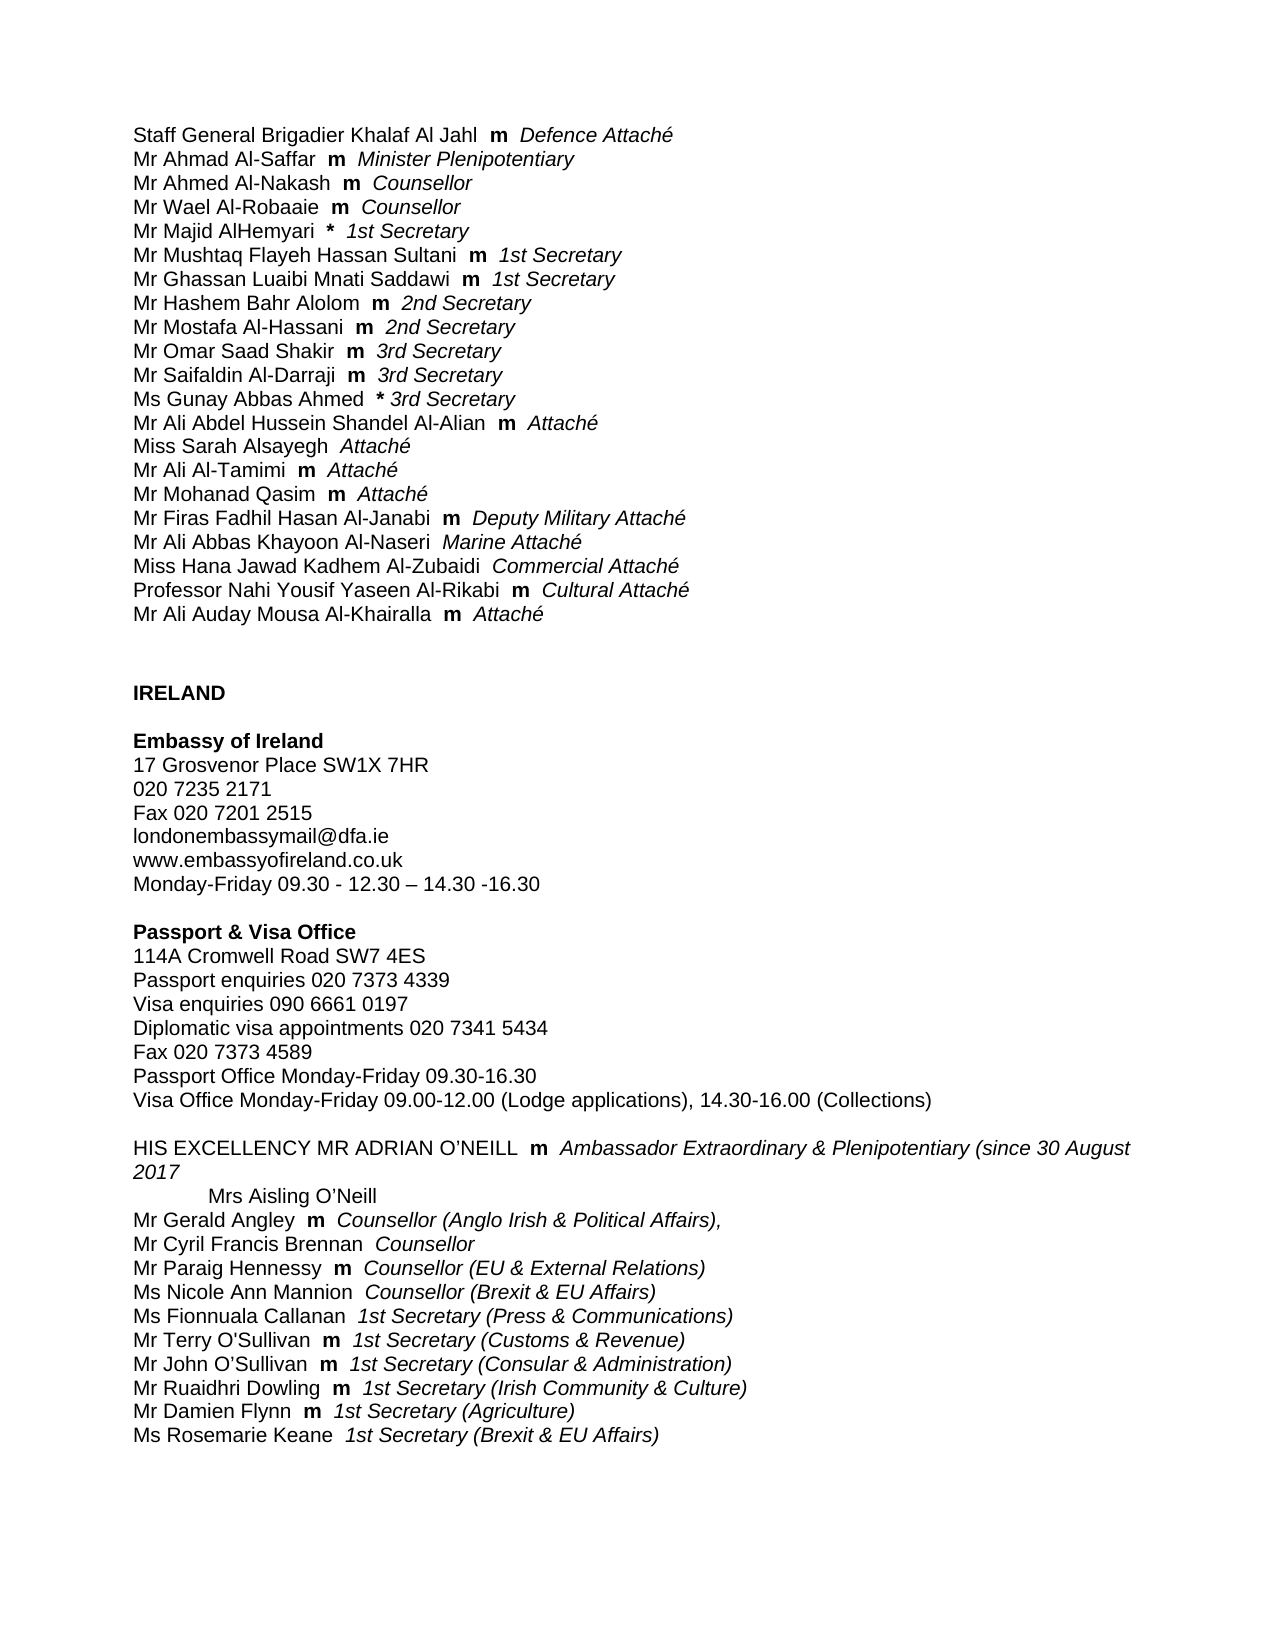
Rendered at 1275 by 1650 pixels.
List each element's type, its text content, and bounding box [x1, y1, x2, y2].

text Fax 020 7373 4589 [133, 1040, 1181, 1064]
text Professor Nahi Yousif Yaseen Al-Rikabi m Cultural Attaché [133, 578, 1181, 602]
text 020 7235 2171 [133, 776, 1181, 800]
text Passport enquiries 020 7373 4339 [133, 968, 1181, 992]
text Diplomatic visa appointments 020 7341 5434 [133, 1016, 1181, 1040]
text Mr Majid AlHemyari * 1st Secretary [133, 219, 1181, 243]
text Mr Cyril Francis Brennan Counsellor [133, 1232, 1181, 1256]
text Mr Wael Al-Robaaie m Counsellor [133, 195, 1181, 219]
text Ms Rosemarie Keane 1st Secretary (Brexit & EU Affairs) [133, 1423, 1181, 1447]
text Miss Sarah Alsayegh Attaché [133, 434, 1181, 458]
text Ms Nicole Ann Mannion Counsellor (Brexit & EU Affairs) [133, 1279, 1181, 1303]
text Mr Ali Auday Mousa Al-Khairalla m Attaché [133, 602, 1181, 626]
text Mr Firas Fadhil Hasan Al-Janabi m Deputy Military Attaché [133, 506, 1181, 530]
text Ms Gunay Abbas Ahmed * 3rd Secretary [133, 386, 1181, 410]
text Mr Ahmed Al-Nakash m Counsellor [133, 171, 1181, 195]
text Mr Saifaldin Al-Darraji m 3rd Secretary [133, 362, 1181, 386]
text Mr Ahmad Al-Saffar m Minister Plenipotentiary [133, 147, 1181, 171]
text Visa Office Monday-Friday 09.00-12.00 (Lodge applications), 14.30-16.00 (Collections) [133, 1088, 1181, 1112]
text Mrs Aisling O’Neill [133, 1184, 1181, 1208]
text Mr Terry O'Sullivan m 1st Secretary (Customs & Revenue) [133, 1327, 1181, 1351]
text Monday-Friday 09.30 - 12.30 – 14.30 -16.30 [133, 872, 1181, 896]
subtitle Passport & Visa Office [133, 920, 1181, 944]
text Mr Omar Saad Shakir m 3rd Secretary [133, 338, 1181, 362]
text Passport Office Monday-Friday 09.30-16.30 [133, 1064, 1181, 1088]
text 17 Grosvenor Place SW1X 7HR [133, 752, 1181, 776]
text Miss Hana Jawad Kadhem Al-Zubaidi Commercial Attaché [133, 554, 1181, 578]
text Mr Mohanad Qasim m Attaché [133, 482, 1181, 506]
subtitle IRELAND [133, 681, 1181, 704]
text Mr John O’Sullivan m 1st Secretary (Consular & Administration) [133, 1351, 1181, 1375]
text Mr Mushtaq Flayeh Hassan Sultani m 1st Secretary [133, 243, 1181, 267]
text Mr Ali Abdel Hussein Shandel Al-Alian m Attaché [133, 410, 1181, 434]
text Ms Fionnuala Callanan 1st Secretary (Press & Communications) [133, 1303, 1181, 1327]
text londonembassymail@dfa.ie [133, 824, 1181, 848]
text HIS EXCELLENCY MR ADRIAN O’NEILL m Ambassador Extraordinary & Plenipotentiary (since 30 August 2017 [133, 1136, 1181, 1184]
text Mr Ruaidhri Dowling m 1st Secretary (Irish Community & Culture) [133, 1375, 1181, 1399]
text Mr Mostafa Al-Hassani m 2nd Secretary [133, 314, 1181, 338]
text 114A Cromwell Road SW7 4ES [133, 944, 1181, 968]
text Mr Hashem Bahr Alolom m 2nd Secretary [133, 291, 1181, 314]
text Staff General Brigadier Khalaf Al Jahl m Defence Attaché [133, 123, 1181, 147]
text Mr Paraig Hennessy m Counsellor (EU & External Relations) [133, 1256, 1181, 1279]
text Mr Ghassan Luaibi Mnati Saddawi m 1st Secretary [133, 267, 1181, 291]
text Mr Gerald Angley m Counsellor (Anglo Irish & Political Affairs), [133, 1208, 1181, 1232]
subtitle Embassy of Ireland [133, 728, 1181, 752]
text Fax 020 7201 2515 [133, 800, 1181, 824]
text Mr Ali Al-Tamimi m Attaché [133, 458, 1181, 482]
text www.embassyofireland.co.uk [133, 848, 1181, 872]
text Mr Ali Abbas Khayoon Al-Naseri Marine Attaché [133, 530, 1181, 554]
text Visa enquiries 090 6661 0197 [133, 992, 1181, 1016]
text Mr Damien Flynn m 1st Secretary (Agriculture) [133, 1399, 1181, 1423]
